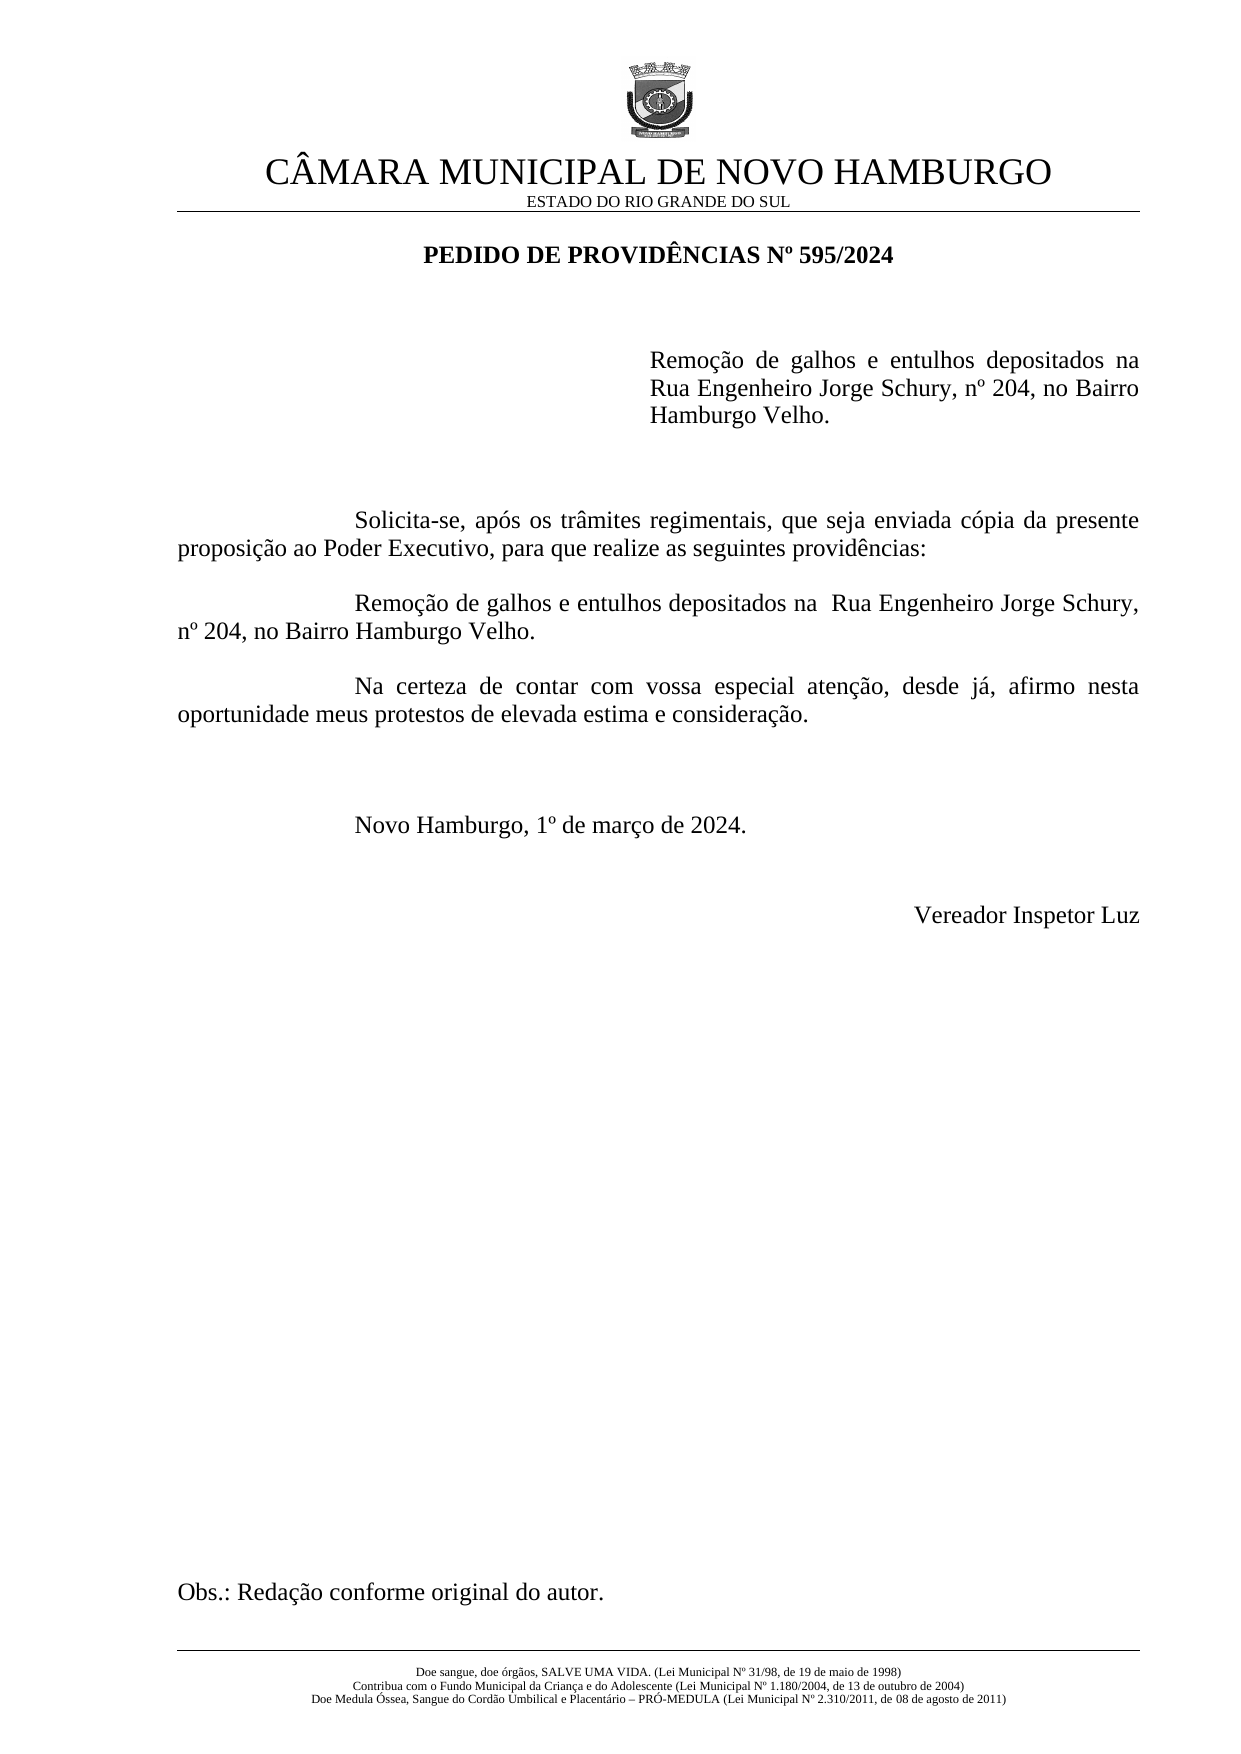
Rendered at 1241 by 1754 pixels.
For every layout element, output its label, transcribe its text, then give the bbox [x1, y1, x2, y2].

text Na certeza de contar com vossa especial atenção, desde já, afirmo nesta oportunidade meus protestos de elevada estima e consideração. [177, 672, 1140, 728]
text Remoção de galhos e entulhos depositados na Rua Engenheiro Jorge Schury, nº 204, no Bairro Hamburgo Velho. [177, 589, 1140, 644]
text Vereador Inspetor Luz [177, 901, 1140, 929]
text Novo Hamburgo, 1º de março de 2024. [177, 811, 1140, 838]
text PEDIDO DE PROVIDÊNCIAS Nº 595/2024 [177, 242, 1140, 269]
text Obs.: Redação conforme original do autor. [177, 1578, 1140, 1606]
text Remoção de galhos e entulhos depositados na Rua Engenheiro Jorge Schury, nº 204, no Bairro Hamburgo Velho. [649, 346, 1140, 429]
text Solicita-se, após os trâmites regimentais, que seja enviada cópia da presente proposição ao Poder Executivo, para que realize as seguintes providências: [177, 506, 1140, 561]
